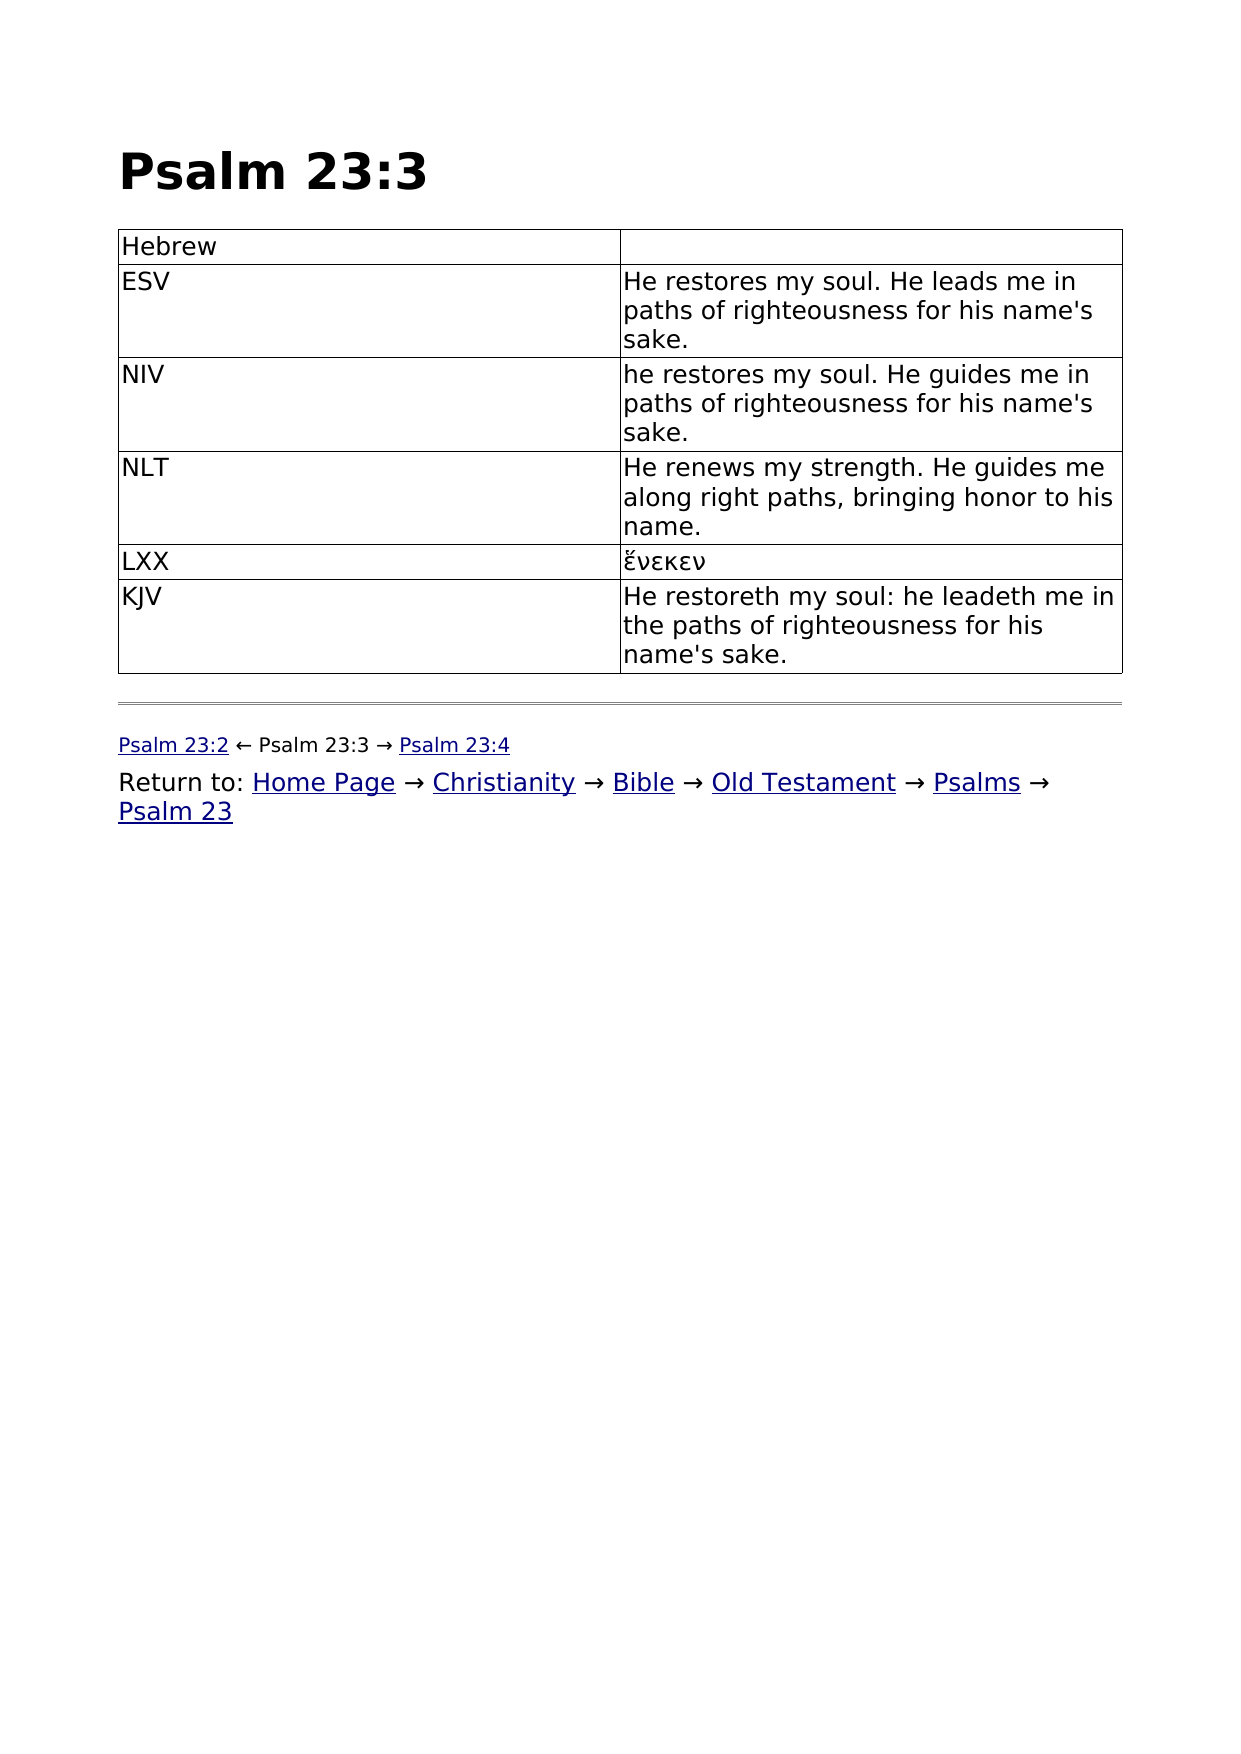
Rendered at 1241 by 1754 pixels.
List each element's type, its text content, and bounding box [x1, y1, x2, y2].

table_cell KJV [119, 580, 620, 673]
table_cell He restoreth my soul: he leadeth me in the paths of righteousness for his name's sake. [621, 580, 1122, 673]
table_header Hebrew [119, 230, 620, 264]
table_header [621, 230, 1122, 264]
table_cell ESV [119, 265, 620, 357]
table_cell He renews my strength. He guides me along right paths, bringing honor to his name. [621, 452, 1122, 544]
table_cell NLT [119, 452, 620, 544]
table_cell LXX [119, 545, 620, 579]
subtitle Psalm 23:3 [118, 143, 1122, 201]
table_cell He restores my soul. He leads me in paths of righteousness for his name's sake. [621, 265, 1122, 357]
table_cell ἕνεκεν [621, 545, 1122, 579]
text Return to: Home Page → Christianity → Bible → Old Testament → Psalms → Psalm 23 [118, 768, 1122, 826]
text Psalm 23:2 ← Psalm 23:3 → Psalm 23:4 [118, 734, 1122, 768]
table_cell NIV [119, 358, 620, 451]
table_cell he restores my soul. He guides me in paths of righteousness for his name's sake. [621, 358, 1122, 451]
